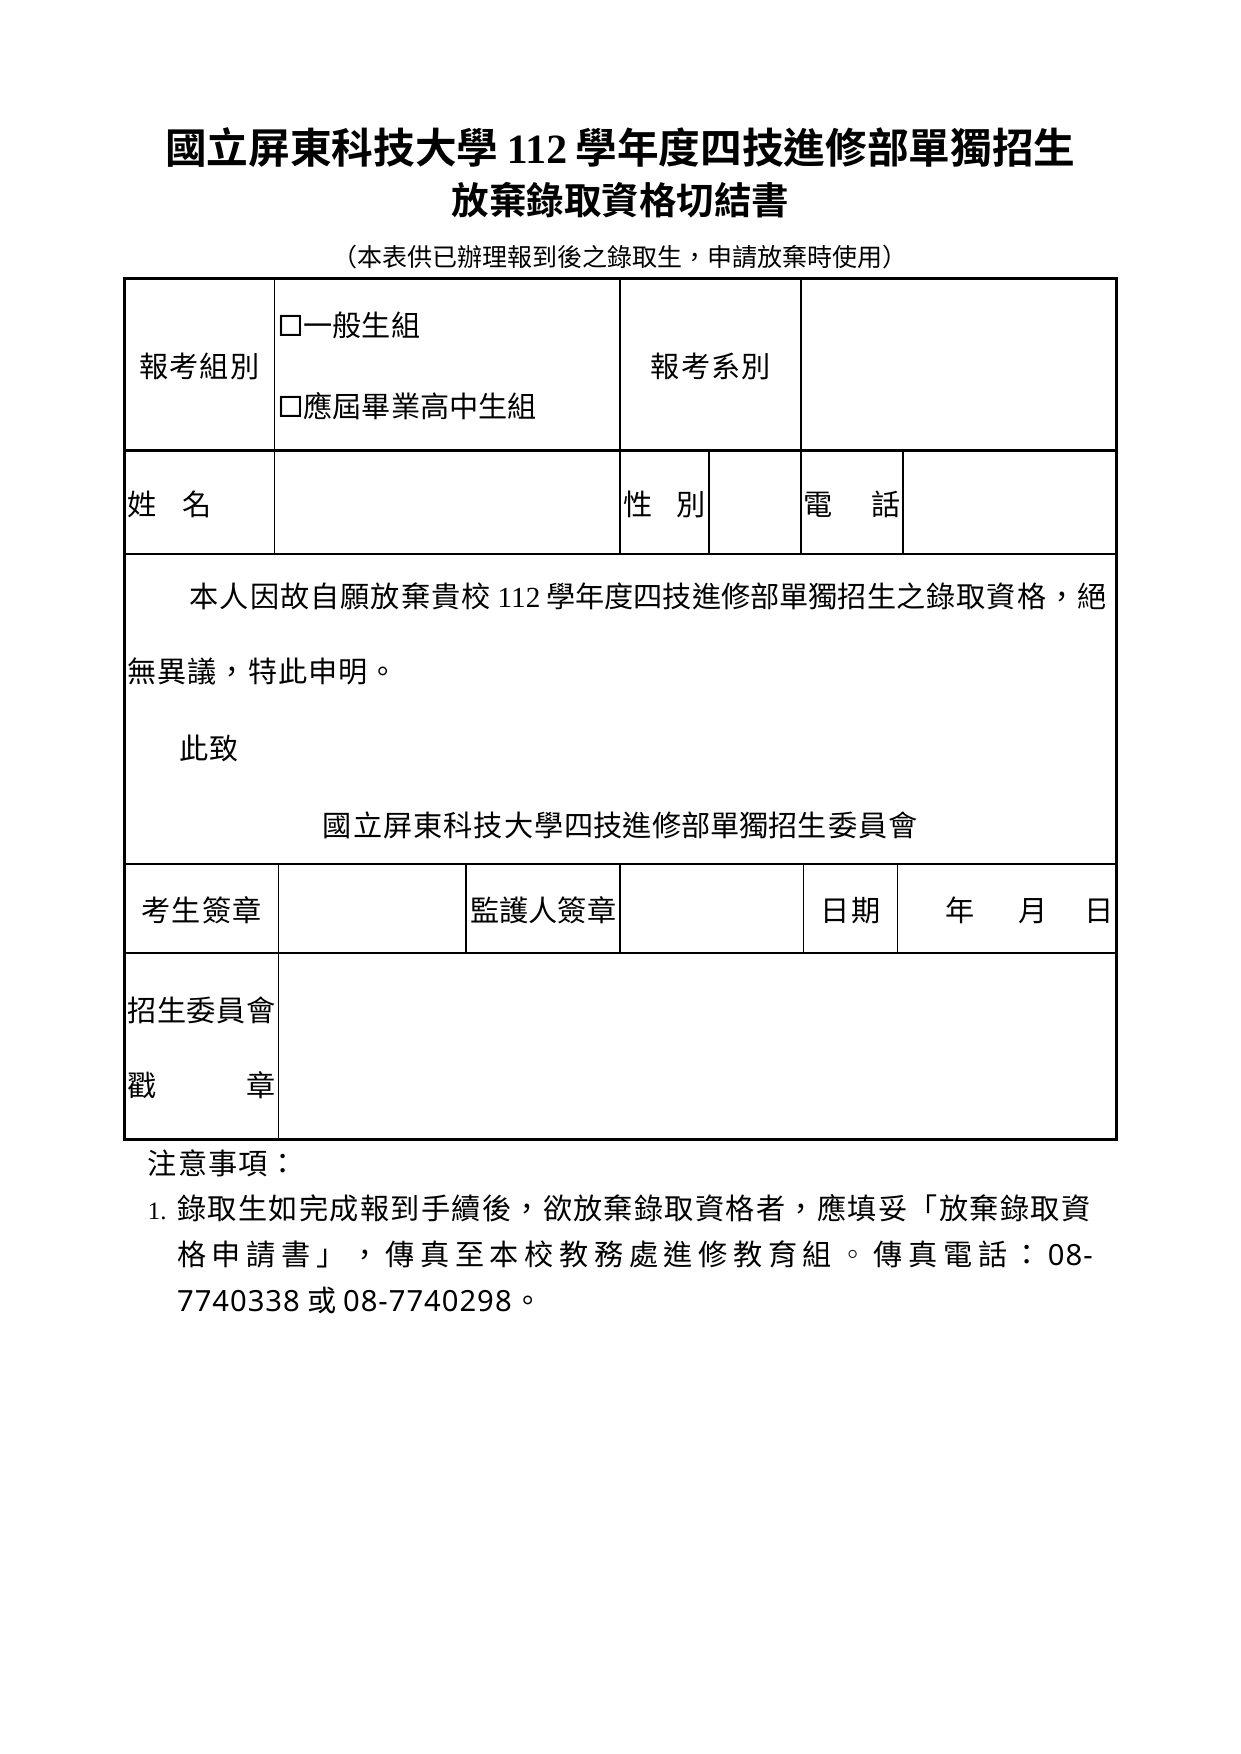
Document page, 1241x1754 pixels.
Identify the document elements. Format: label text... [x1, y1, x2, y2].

table_header [802, 280, 1115, 449]
table_cell [904, 452, 1115, 553]
text 放棄錄取資格切結書 （本表供已辦理報到後之錄取生，申請放棄時使用） [148, 173, 1092, 277]
table_cell 電話 [802, 452, 902, 553]
table_cell 姓 名 [126, 452, 274, 553]
table_cell [621, 865, 803, 952]
table_cell 性別 [621, 452, 708, 553]
text 國立屏東科技大學112學年度四技進修部單獨招生 [148, 127, 1092, 173]
table_cell 日期 [804, 865, 897, 952]
table_cell 年 [898, 865, 970, 952]
text 注意事項： [148, 1141, 1092, 1183]
table_cell [275, 452, 619, 553]
table_cell 月 [970, 865, 1043, 952]
list 錄取生如完成報到手續後，欲放棄錄取資格者，應填妥「放棄錄取資格申請書」，傳真至本校教務處進修教育組。傳真電話：08-7740338或08-7740298。 [148, 1183, 1092, 1321]
table_header 一般生組 應屆畢業高中生組 [275, 280, 619, 449]
table_header 報考系別 [621, 280, 800, 449]
table_header 報考組別 [126, 280, 274, 449]
table_cell 招生委員會戳章 [126, 954, 278, 1138]
table_cell [279, 954, 1115, 1138]
table_cell 日 [1043, 865, 1115, 952]
table_cell 監護人簽章 [467, 865, 619, 952]
table_cell 考生簽章 [126, 865, 278, 952]
table_cell [279, 865, 465, 952]
table_cell 本人因故自願放棄貴校112學年度四技進修部單獨招生之錄取資格，絕無異議，特此申明。 此致 國立屏東科技大學四技進修部單獨招生委員會 [126, 555, 1115, 863]
table_cell [710, 452, 800, 553]
